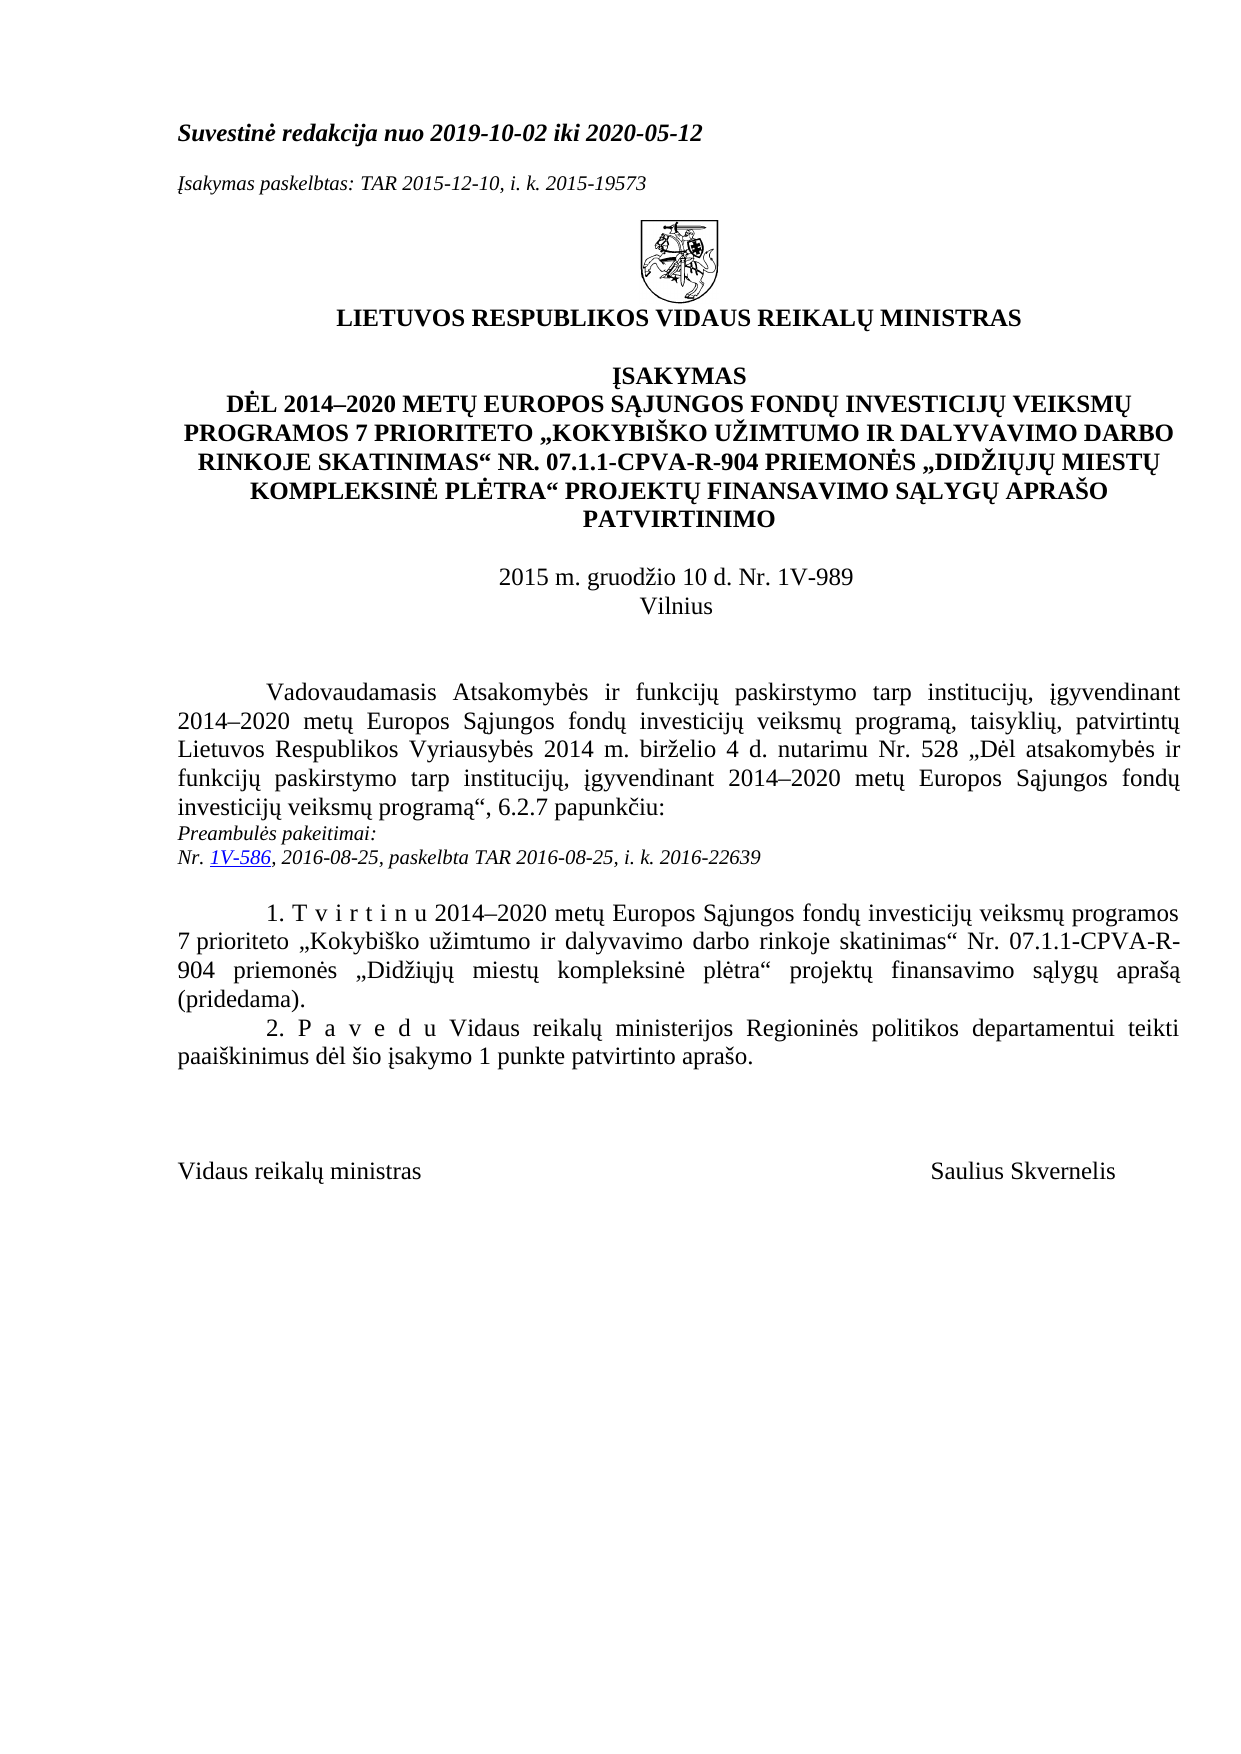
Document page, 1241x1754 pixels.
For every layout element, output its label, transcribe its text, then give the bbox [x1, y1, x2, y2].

text 2015 m. gruodžio 10 d. Nr. 1V-989 [177, 562, 1181, 591]
text 2. P a v e d u Vidaus reikalų ministerijos Regioninės politikos departamentui teikti paaiškinimus dėl šio įsakymo 1 punkte patvirtinto aprašo. [177, 1013, 1181, 1070]
text ĮSAKYMAS [177, 361, 1181, 389]
text Vilnius [177, 591, 1181, 619]
text Nr. 1V-586, 2016-08-25, paskelbta TAR 2016-08-25, i. k. 2016-22639 [177, 845, 1181, 869]
text LIETUVOS RESPUBLIKOS VIDAUS REIKALŲ MINISTRAS [177, 303, 1181, 332]
text Įsakymas paskelbtas: TAR 2015-12-10, i. k. 2015-19573 [177, 171, 1181, 195]
text Suvestinė redakcija nuo 2019-10-02 iki 2020-05-12 [177, 118, 1181, 147]
text Vidaus reikalų ministras Saulius Skvernelis [177, 1156, 1181, 1185]
text Preambulės pakeitimai: [177, 821, 1181, 845]
text 1. T v i r t i n u 2014–2020 metų Europos Sąjungos fondų investicijų veiksmų programos 7 prioriteto „Kokybiško užimtumo ir dalyvavimo darbo rinkoje skatinimas“ Nr. 07.1.1-CPVA-R-904 priemonės „Didžiųjų miestų kompleksinė plėtra“ projektų finansavimo sąlygų aprašą (pridedama). [177, 898, 1181, 1013]
text DĖL 2014–2020 METŲ EUROPOS SĄJUNGOS FONDŲ INVESTICIJŲ VEIKSMŲ PROGRAMOS 7 PRIORITETO „KOKYBIŠKO UŽIMTUMO IR DALYVAVIMO DARBO RINKOJE SKATINIMAS“ NR. 07.1.1-CPVA-R-904 PRIEMONĖS „DIDŽIŲJŲ MIESTŲ KOMPLEKSINĖ PLĖTRA“ PROJEKTŲ FINANSAVIMO SĄLYGŲ APRAŠO PATVIRTINIMO [177, 389, 1181, 533]
text Vadovaudamasis Atsakomybės ir funkcijų paskirstymo tarp institucijų, įgyvendinant 2014–2020 metų Europos Sąjungos fondų investicijų veiksmų programą, taisyklių, patvirtintų Lietuvos Respublikos Vyriausybės 2014 m. birželio 4 d. nutarimu Nr. 528 „Dėl atsakomybės ir funkcijų paskirstymo tarp institucijų, įgyvendinant 2014–2020 metų Europos Sąjungos fondų investicijų veiksmų programą“, 6.2.7 papunkčiu: [177, 677, 1181, 821]
